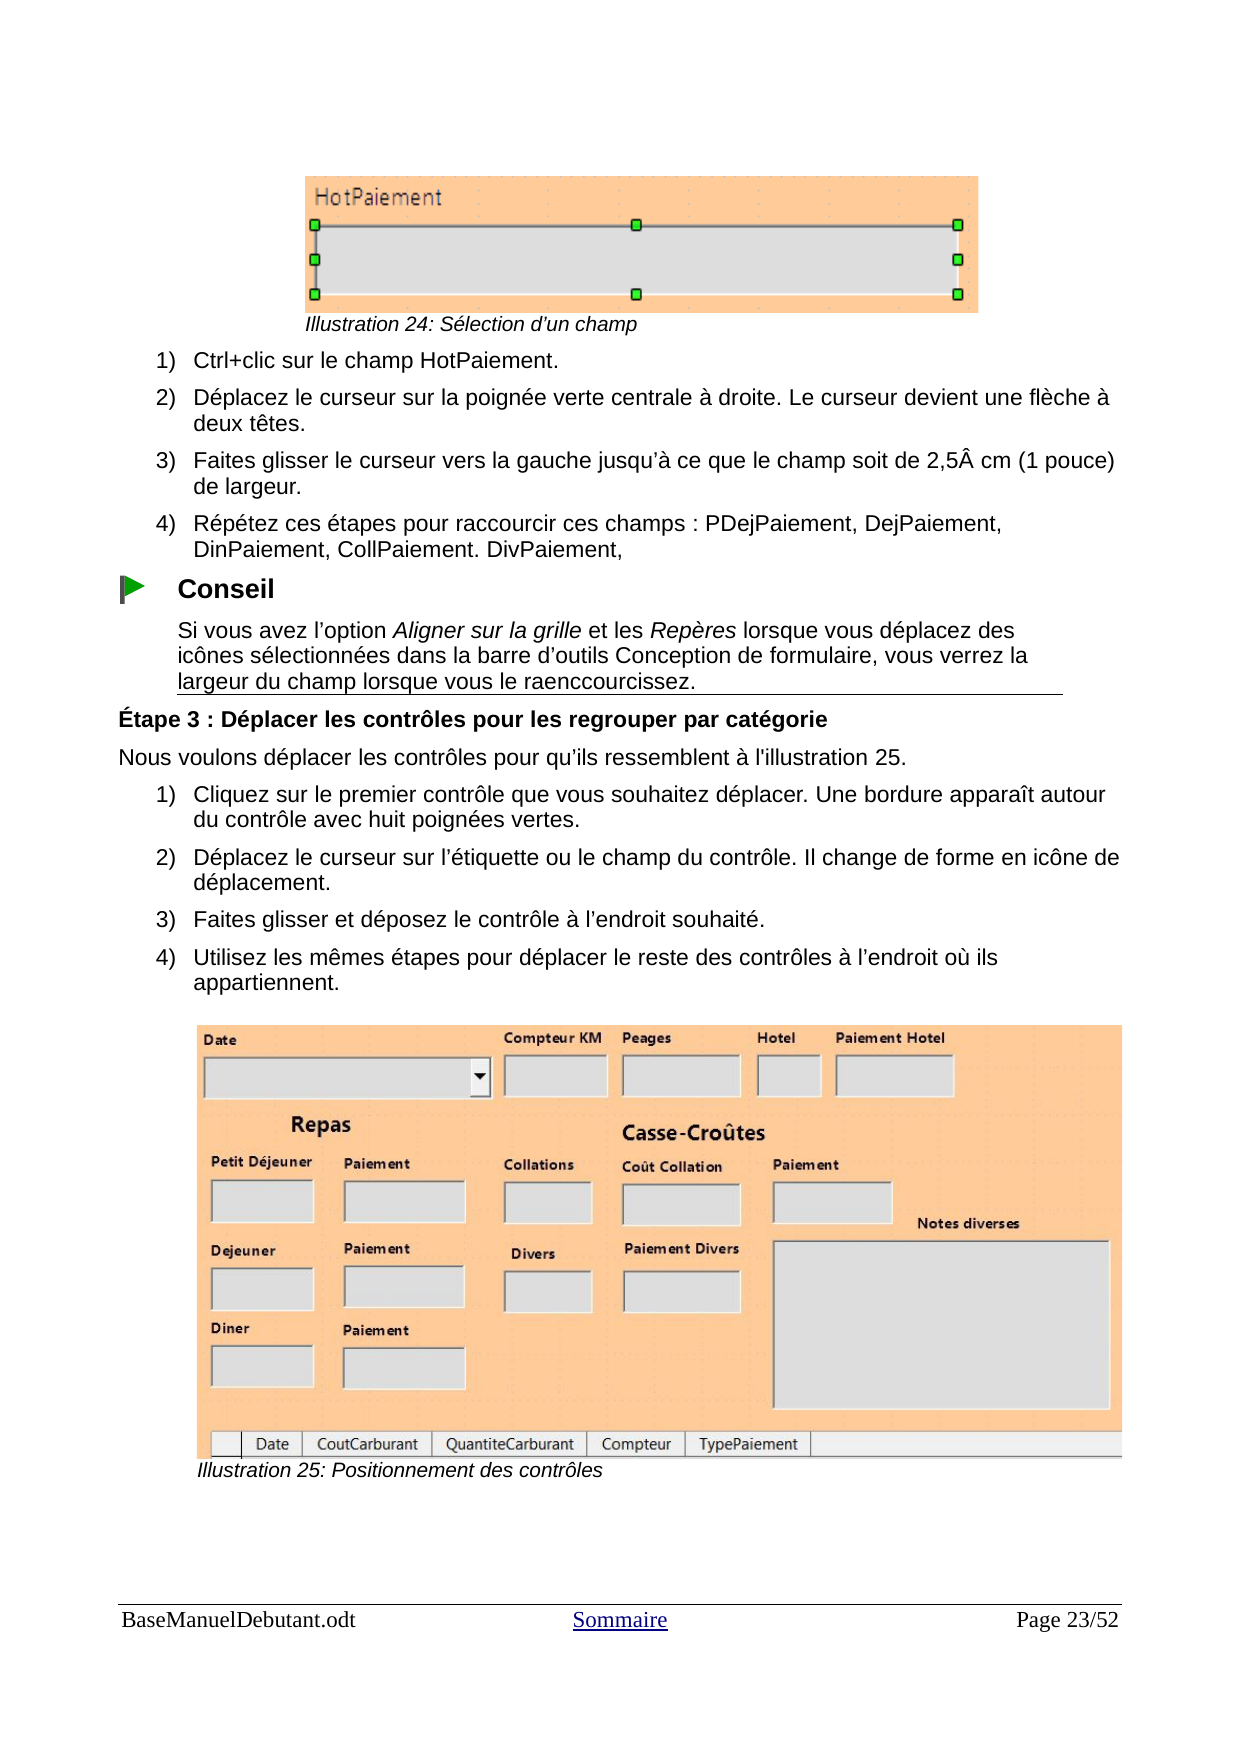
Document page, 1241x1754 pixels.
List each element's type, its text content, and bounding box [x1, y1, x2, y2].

text Si vous avez l’option Aligner sur la grille et les Repères lorsque vous déplacez des icônes sélectionnées dans la barre d’outils Conception de formulaire, vous verrez la largeur du champ lorsque vous le raenccourcissez. [177, 618, 1063, 694]
list Faites glisser le curseur vers la gauche jusqu’à ce que le champ soit de 2,5Â cm (1 pouce) de largeur. [156, 448, 1122, 499]
list Cliquez sur le premier contrôle que vous souhaitez déplacer. Une bordure apparaît autour du contrôle avec huit poignées vertes. [156, 782, 1122, 833]
list Illustration 24: Sélection d’un champ [305, 313, 978, 336]
text Étape 3 : Déplacer les contrôles pour les regrouper par catégorie [118, 707, 1122, 732]
list Utilisez les mêmes étapes pour déplacer le reste des contrôles à l’endroit où ils appartiennent. [156, 944, 1122, 996]
text Nous voulons déplacer les contrôles pour qu’ils ressemblent à l'illustration 25. [118, 744, 1122, 770]
picture [305, 176, 979, 313]
picture [196, 1025, 1123, 1459]
list Déplacez le curseur sur l’étiquette ou le champ du contrôle. Il change de forme en icône de déplacement. [156, 844, 1122, 895]
list Conseil [80, 573, 1122, 606]
list Répétez ces étapes pour raccourcir ces champs : PDejPaiement, DejPaiement, DinPaiement, CollPaiement. DivPaiement, [156, 511, 1122, 562]
list Faites glisser et déposez le contrôle à l’endroit souhaité. [156, 907, 1122, 933]
list Illustration 25: Positionnement des contrôles [197, 1459, 1122, 1482]
list Ctrl+clic sur le champ HotPaiement. [156, 171, 1122, 373]
list Déplacez le curseur sur la poignée verte centrale à droite. Le curseur devient une flèche à deux têtes. [156, 385, 1122, 436]
